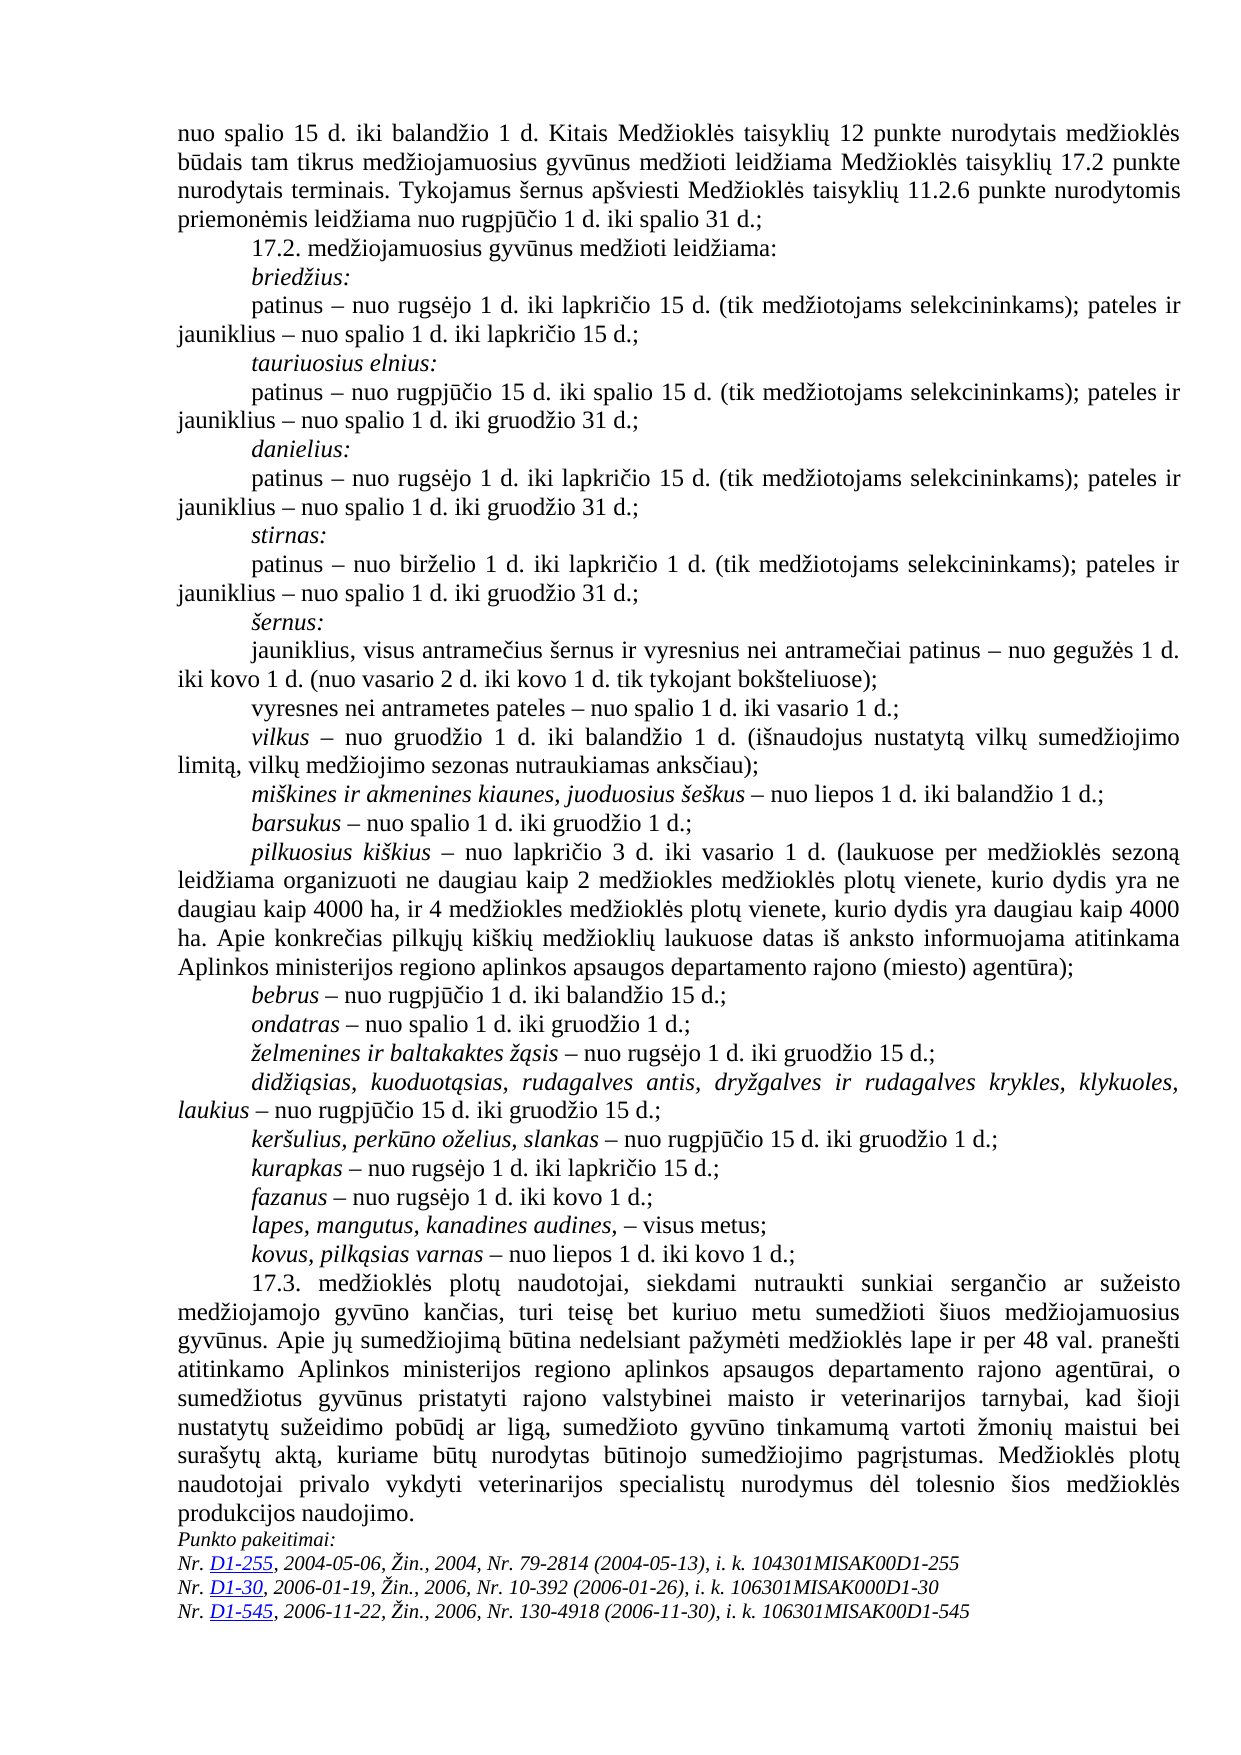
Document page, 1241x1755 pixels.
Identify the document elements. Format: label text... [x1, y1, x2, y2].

text bebrus – nuo rugpjūčio 1 d. iki balandžio 15 d.; [177, 981, 1181, 1009]
text patinus – nuo birželio 1 d. iki lapkričio 1 d. (tik medžiotojams selekcininkams); pateles ir jauniklius – nuo spalio 1 d. iki gruodžio 31 d.; [177, 549, 1181, 607]
text patinus – nuo rugpjūčio 15 d. iki spalio 15 d. (tik medžiotojams selekcininkams); pateles ir jauniklius – nuo spalio 1 d. iki gruodžio 31 d.; [177, 377, 1181, 434]
text kurapkas – nuo rugsėjo 1 d. iki lapkričio 15 d.; [177, 1153, 1181, 1182]
text Punkto pakeitimai: [177, 1527, 1181, 1551]
text didžiąsias, kuoduotąsias, rudagalves antis, dryžgalves ir rudagalves krykles, klykuoles, laukius – nuo rugpjūčio 15 d. iki gruodžio 15 d.; [177, 1067, 1181, 1124]
text lapes, mangutus, kanadines audines, – visus metus; [177, 1211, 1181, 1239]
text fazanus – nuo rugsėjo 1 d. iki kovo 1 d.; [177, 1182, 1181, 1211]
text stirnas: [177, 521, 1181, 549]
text Nr. D1-255, 2004-05-06, Žin., 2004, Nr. 79-2814 (2004-05-13), i. k. 104301MISAK00D1-255 [177, 1551, 1181, 1575]
text šernus: [177, 607, 1181, 636]
text keršulius, perkūno oželius, slankas – nuo rugpjūčio 15 d. iki gruodžio 1 d.; [177, 1124, 1181, 1153]
text barsukus – nuo spalio 1 d. iki gruodžio 1 d.; [177, 808, 1181, 837]
text jauniklius, visus antramečius šernus ir vyresnius nei antramečiai patinus – nuo gegužės 1 d. iki kovo 1 d. (nuo vasario 2 d. iki kovo 1 d. tik tykojant bokšteliuose); [177, 636, 1181, 693]
text vilkus – nuo gruodžio 1 d. iki balandžio 1 d. (išnaudojus nustatytą vilkų sumedžiojimo limitą, vilkų medžiojimo sezonas nutraukiamas anksčiau); [177, 722, 1181, 779]
text Nr. D1-545, 2006-11-22, Žin., 2006, Nr. 130-4918 (2006-11-30), i. k. 106301MISAK00D1-545 [177, 1599, 1181, 1623]
text kovus, pilkąsias varnas – nuo liepos 1 d. iki kovo 1 d.; [177, 1239, 1181, 1268]
text patinus – nuo rugsėjo 1 d. iki lapkričio 15 d. (tik medžiotojams selekcininkams); pateles ir jauniklius – nuo spalio 1 d. iki gruodžio 31 d.; [177, 463, 1181, 521]
text danielius: [177, 434, 1181, 463]
text Nr. D1-30, 2006-01-19, Žin., 2006, Nr. 10-392 (2006-01-26), i. k. 106301MISAK000D1-30 [177, 1575, 1181, 1599]
text 17.3. medžioklės plotų naudotojai, siekdami nutraukti sunkiai sergančio ar sužeisto medžiojamojo gyvūno kančias, turi teisę bet kuriuo metu sumedžioti šiuos medžiojamuosius gyvūnus. Apie jų sumedžiojimą būtina nedelsiant pažymėti medžioklės lape ir per 48 val. pranešti atitinkamo Aplinkos ministerijos regiono aplinkos apsaugos departamento rajono agentūrai, o sumedžiotus gyvūnus pristatyti rajono valstybinei maisto ir veterinarijos tarnybai, kad šioji nustatytų sužeidimo pobūdį ar ligą, sumedžioto gyvūno tinkamumą vartoti žmonių maistui bei surašytų aktą, kuriame būtų nurodytas būtinojo sumedžiojimo pagrįstumas. Medžioklės plotų naudotojai privalo vykdyti veterinarijos specialistų nurodymus dėl tolesnio šios medžioklės produkcijos naudojimo. [177, 1268, 1181, 1527]
text 17.2. medžiojamuosius gyvūnus medžioti leidžiama: [177, 233, 1181, 262]
text briedžius: [177, 262, 1181, 291]
text pilkuosius kiškius – nuo lapkričio 3 d. iki vasario 1 d. (laukuose per medžioklės sezoną leidžiama organizuoti ne daugiau kaip 2 medžiokles medžioklės plotų vienete, kurio dydis yra ne daugiau kaip 4000 ha, ir 4 medžiokles medžioklės plotų vienete, kurio dydis yra daugiau kaip 4000 ha. Apie konkrečias pilkųjų kiškių medžioklių laukuose datas iš anksto informuojama atitinkama Aplinkos ministerijos regiono aplinkos apsaugos departamento rajono (miesto) agentūra); [177, 837, 1181, 981]
text vyresnes nei antrametes pateles – nuo spalio 1 d. iki vasario 1 d.; [177, 693, 1181, 722]
text patinus – nuo rugsėjo 1 d. iki lapkričio 15 d. (tik medžiotojams selekcininkams); pateles ir jauniklius – nuo spalio 1 d. iki lapkričio 15 d.; [177, 291, 1181, 348]
text nuo spalio 15 d. iki balandžio 1 d. Kitais Medžioklės taisyklių 12 punkte nurodytais medžioklės būdais tam tikrus medžiojamuosius gyvūnus medžioti leidžiama Medžioklės taisyklių 17.2 punkte nurodytais terminais. Tykojamus šernus apšviesti Medžioklės taisyklių 11.2.6 punkte nurodytomis priemonėmis leidžiama nuo rugpjūčio 1 d. iki spalio 31 d.; [177, 118, 1181, 233]
text želmenines ir baltakaktes žąsis – nuo rugsėjo 1 d. iki gruodžio 15 d.; [177, 1038, 1181, 1067]
text miškines ir akmenines kiaunes, juoduosius šeškus – nuo liepos 1 d. iki balandžio 1 d.; [177, 779, 1181, 808]
text ondatras – nuo spalio 1 d. iki gruodžio 1 d.; [177, 1009, 1181, 1038]
text tauriuosius elnius: [177, 348, 1181, 377]
